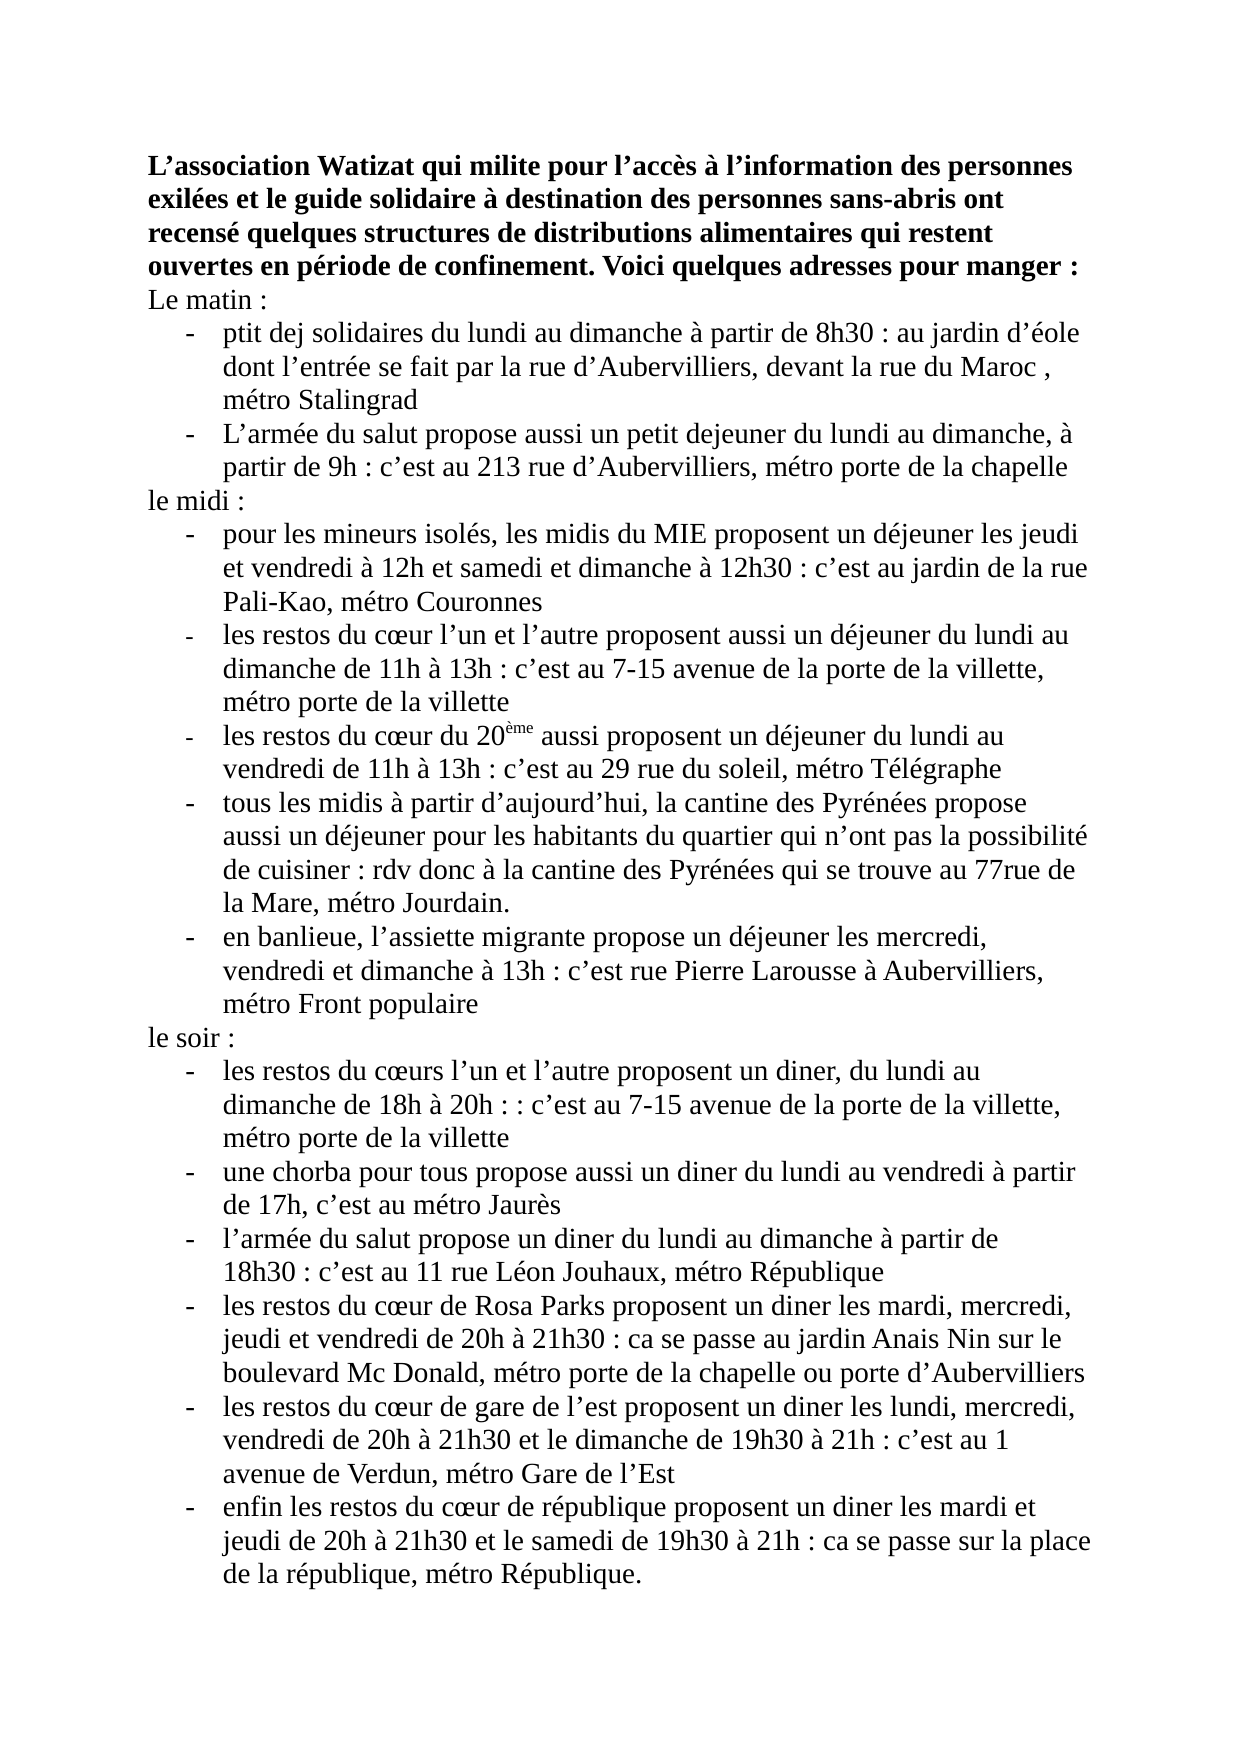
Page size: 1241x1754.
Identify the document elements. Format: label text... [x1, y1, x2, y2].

list en banlieue, l’assiette migrante propose un déjeuner les mercredi, vendredi et dimanche à 13h : c’est rue Pierre Larousse à Aubervilliers, métro Front populaire [185, 919, 1093, 1020]
list pour les mineurs isolés, les midis du MIE proposent un déjeuner les jeudi et vendredi à 12h et samedi et dimanche à 12h30 : c’est au jardin de la rue Pali-Kao, métro Couronnes [185, 517, 1093, 617]
list les restos du cœur du 20ème aussi proposent un déjeuner du lundi au vendredi de 11h à 13h : c’est au 29 rue du soleil, métro Télégraphe [185, 718, 1093, 785]
text Le matin : [148, 282, 1093, 315]
list l’armée du salut propose un diner du lundi au dimanche à partir de 18h30 : c’est au 11 rue Léon Jouhaux, métro République [185, 1221, 1093, 1288]
list les restos du cœur de gare de l’est proposent un diner les lundi, mercredi, vendredi de 20h à 21h30 et le dimanche de 19h30 à 21h : c’est au 1 avenue de Verdun, métro Gare de l’Est [185, 1389, 1093, 1489]
list enfin les restos du cœur de république proposent un diner les mardi et jeudi de 20h à 21h30 et le samedi de 19h30 à 21h : ca se passe sur la place de la république, métro République. [185, 1489, 1093, 1590]
text le soir : [148, 1020, 1093, 1053]
text L’association Watizat qui milite pour l’accès à l’information des personnes exilées et le guide solidaire à destination des personnes sans-abris ont recensé quelques structures de distributions alimentaires qui restent ouvertes en période de confinement. Voici quelques adresses pour manger : [148, 148, 1093, 282]
list les restos du cœurs l’un et l’autre proposent un diner, du lundi au dimanche de 18h à 20h : : c’est au 7-15 avenue de la porte de la villette, métro porte de la villette [185, 1053, 1093, 1154]
text le midi : [148, 483, 1093, 517]
list une chorba pour tous propose aussi un diner du lundi au vendredi à partir de 17h, c’est au métro Jaurès [185, 1154, 1093, 1221]
list tous les midis à partir d’aujourd’hui, la cantine des Pyrénées propose aussi un déjeuner pour les habitants du quartier qui n’ont pas la possibilité de cuisiner : rdv donc à la cantine des Pyrénées qui se trouve au 77rue de la Mare, métro Jourdain. [185, 785, 1093, 919]
list les restos du cœur de Rosa Parks proposent un diner les mardi, mercredi, jeudi et vendredi de 20h à 21h30 : ca se passe au jardin Anais Nin sur le boulevard Mc Donald, métro porte de la chapelle ou porte d’Aubervilliers [185, 1288, 1093, 1389]
list L’armée du salut propose aussi un petit dejeuner du lundi au dimanche, à partir de 9h : c’est au 213 rue d’Aubervilliers, métro porte de la chapelle [185, 416, 1093, 483]
list les restos du cœur l’un et l’autre proposent aussi un déjeuner du lundi au dimanche de 11h à 13h : c’est au 7-15 avenue de la porte de la villette, métro porte de la villette [185, 617, 1093, 718]
list ptit dej solidaires du lundi au dimanche à partir de 8h30 : au jardin d’éole dont l’entrée se fait par la rue d’Aubervilliers, devant la rue du Maroc , métro Stalingrad [185, 315, 1093, 416]
